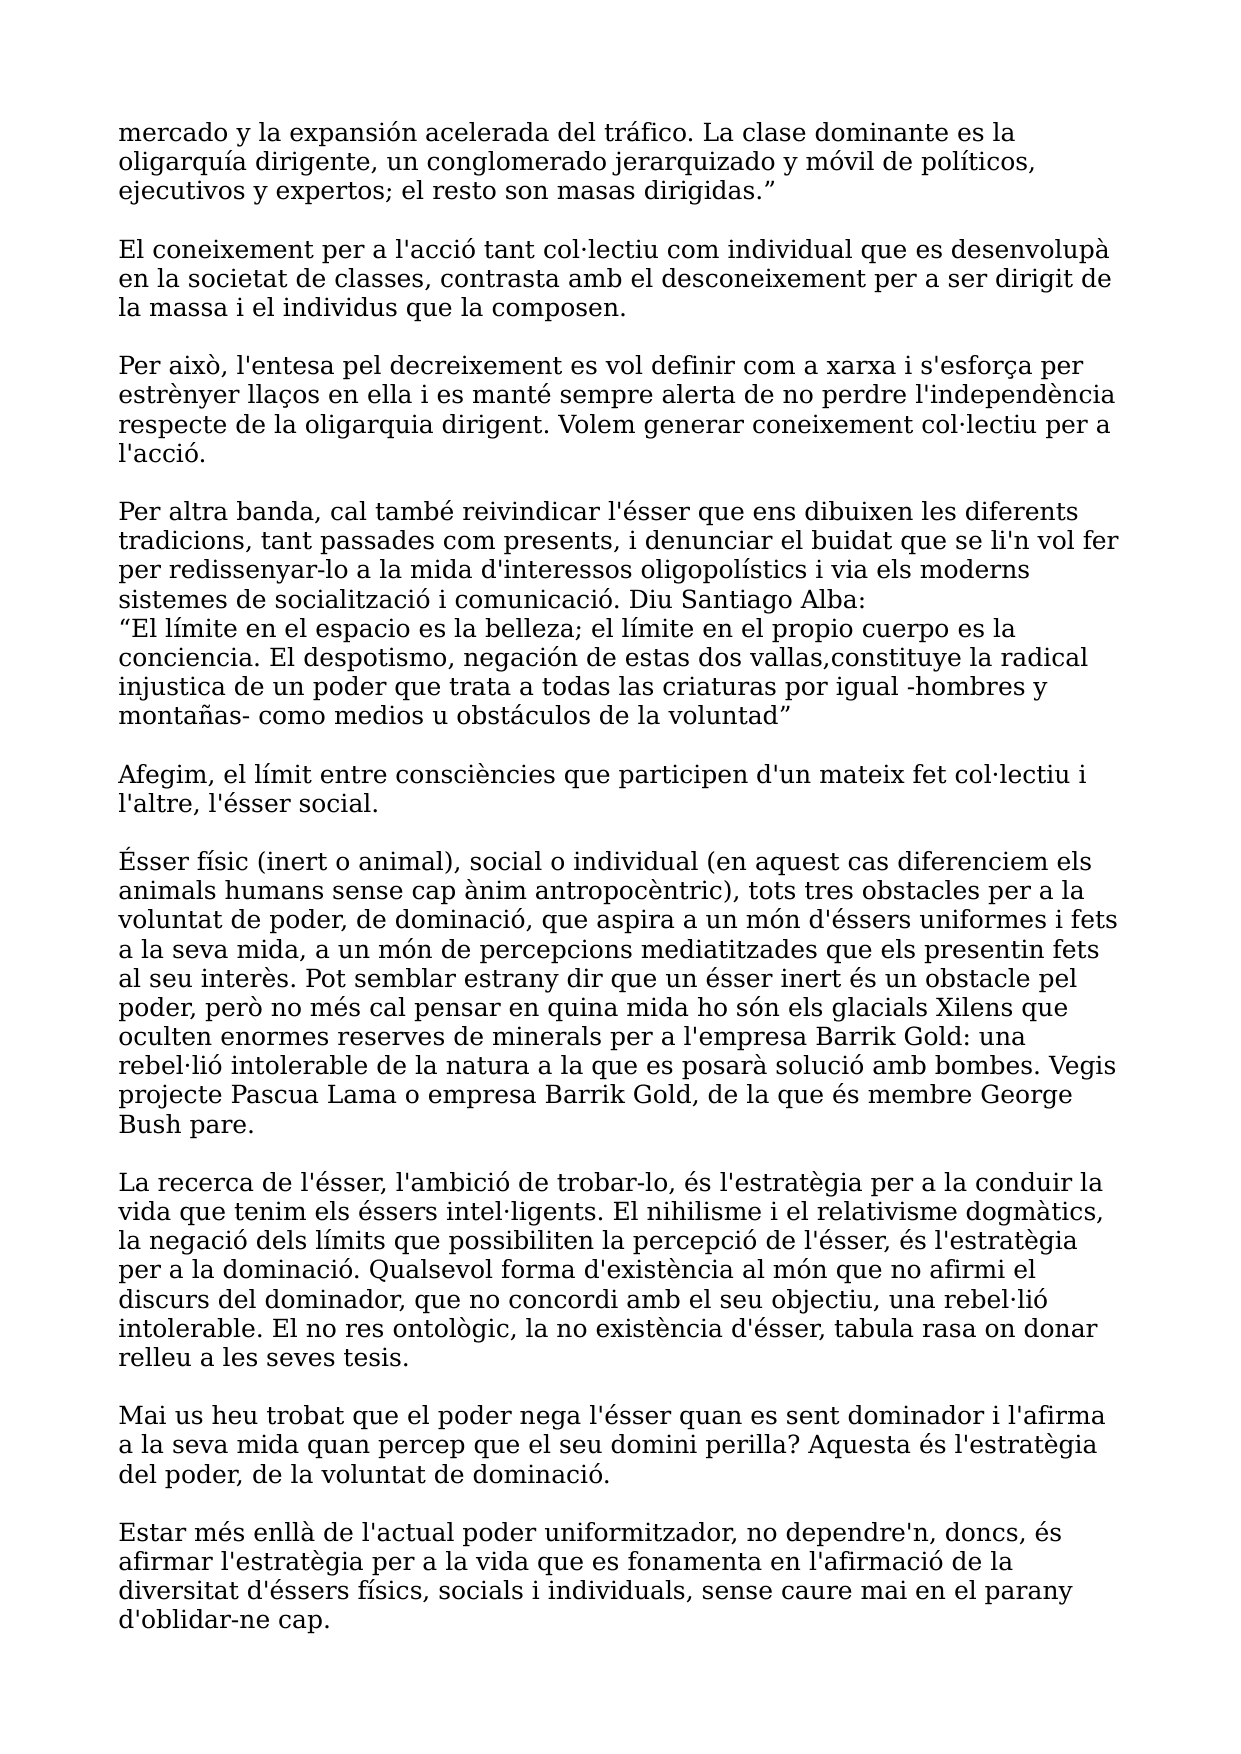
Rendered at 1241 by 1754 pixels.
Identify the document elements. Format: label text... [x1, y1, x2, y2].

text Per altra banda, cal també reivindicar l'ésser que ens dibuixen les diferents tradicions, tant passades com presents, i denunciar el buidat que se li'n vol fer per redissenyar-lo a la mida d'interessos oligopolístics i via els moderns sistemes de socialització i comunicació. Diu Santiago Alba: [118, 497, 1122, 614]
text mercado y la expansión acelerada del tráfico. La clase dominante es la oligarquía dirigente, un conglomerado jerarquizado y móvil de políticos, ejecutivos y expertos; el resto son masas dirigidas.” [118, 118, 1122, 206]
text Per això, l'entesa pel decreixement es vol definir com a xarxa i s'esforça per estrènyer llaços en ella i es manté sempre alerta de no perdre l'independència respecte de la oligarquia dirigent. Volem generar coneixement col·lectiu per a l'acció. [118, 351, 1122, 468]
text “El límite en el espacio es la belleza; el límite en el propio cuerpo es la conciencia. El despotismo, negación de estas dos vallas,constituye la radical injustica de un poder que trata a todas las criaturas por igual -hombres y montañas- como medios u obstáculos de la voluntad” Afegim, el límit entre consciències que participen d'un mateix fet col·lectiu i l'altre, l'ésser social. Ésser físic (inert o animal), social o individual (en aquest cas diferenciem els animals humans sense cap ànim antropocèntric), tots tres obstacles per a la voluntat de poder, de dominació, que aspira a un món d'éssers uniformes i fets a la seva mida, a un món de percepcions mediatitzades que els presentin fets al seu interès. Pot semblar estrany dir que un ésser inert és un obstacle pel poder, però no més cal pensar en quina mida ho són els glacials Xilens que oculten enormes reserves de minerals per a l'empresa Barrik Gold: una rebel·lió intolerable de la natura a la que es posarà solució amb bombes. Vegis projecte Pascua Lama o empresa Barrik Gold, de la que és membre George Bush pare. La recerca de l'ésser, l'ambició de trobar-lo, és l'estratègia per a la conduir la vida que tenim els éssers intel·ligents. El nihilisme i el relativisme dogmàtics, la negació dels límits que possibiliten la percepció de l'ésser, és l'estratègia per a la dominació. Qualsevol forma d'existència al món que no afirmi el discurs del dominador, que no concordi amb el seu objectiu, una rebel·lió intolerable. El no res ontològic, la no existència d'ésser, tabula rasa on donar relleu a les seves tesis. Mai us heu trobat que el poder nega l'ésser quan es sent dominador i l'afirma a la seva mida quan percep que el seu domini perilla? Aquesta és l'estratègia del poder, de la voluntat de dominació. Estar més enllà de l'actual poder uniformitzador, no dependre'n, doncs, és afirmar l'estratègia per a la vida que es fonamenta en l'afirmació de la diversitat d'éssers físics, socials i individuals, sense caure mai en el parany d'oblidar-ne cap. [118, 614, 1122, 1635]
text El coneixement per a l'acció tant col·lectiu com individual que es desenvolupà en la societat de classes, contrasta amb el desconeixement per a ser dirigit de la massa i el individus que la composen. [118, 235, 1122, 322]
